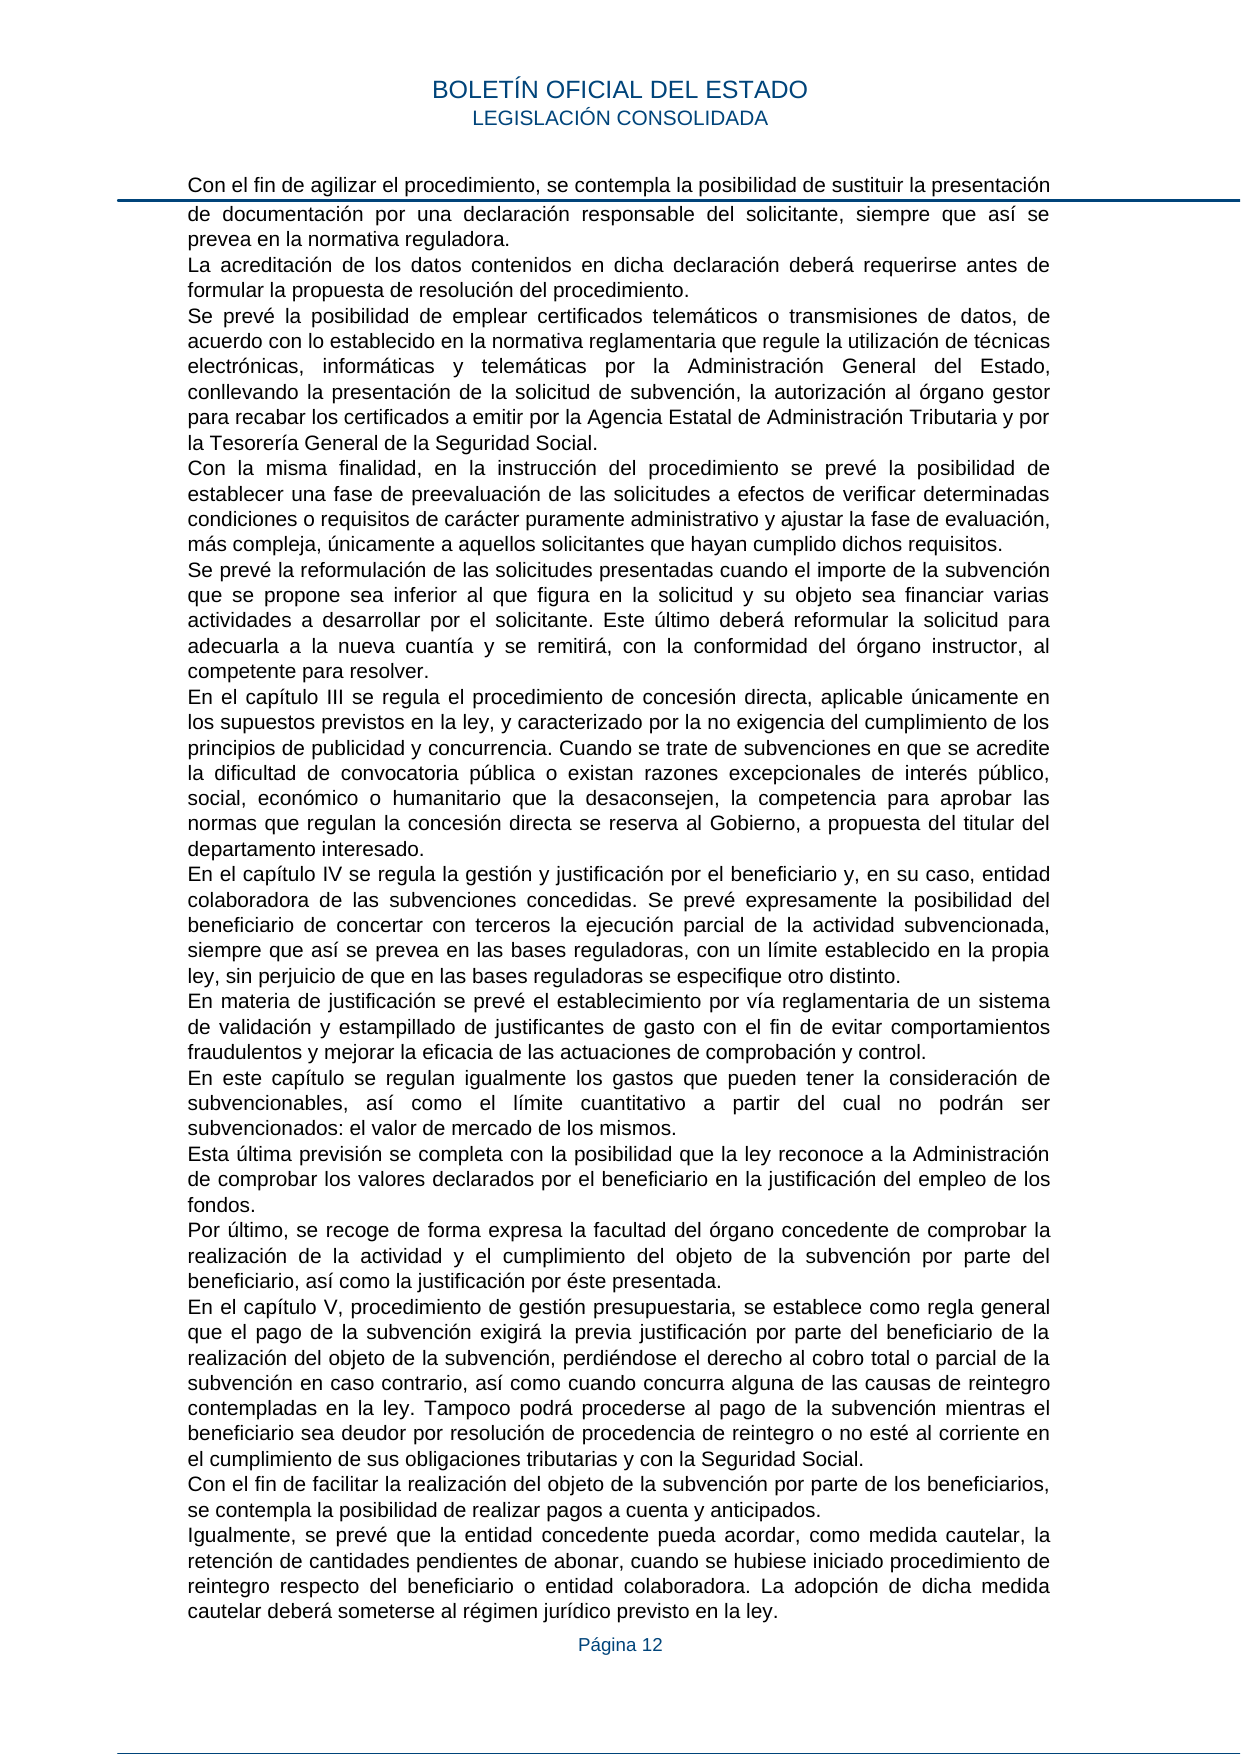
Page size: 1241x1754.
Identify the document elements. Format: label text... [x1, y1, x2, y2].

text En materia de justificación se prevé el establecimiento por vía reglamentaria de un sistema de validación y estampillado de justificantes de gasto con el fin de evitar comportamientos fraudulentos y mejorar la eficacia de las actuaciones de comprobación y control. [187, 989, 1051, 1064]
text Con el fin de facilitar la realización del objeto de la subvención por parte de los beneficiarios, se contempla la posibilidad de realizar pagos a cuenta y anticipados. [187, 1472, 1051, 1522]
text Se prevé la posibilidad de emplear certificados telemáticos o transmisiones de datos, de acuerdo con lo establecido en la normativa reglamentaria que regule la utilización de técnicas electrónicas, informáticas y telemáticas por la Administración General del Estado, conllevando la presentación de la solicitud de subvención, la autorización al órgano gestor para recabar los certificados a emitir por la Agencia Estatal de Administración Tributaria y por la Tesorería General de la Seguridad Social. [187, 304, 1051, 454]
text de documentación por una declaración responsable del solicitante, siempre que así se prevea en la normativa reguladora. [187, 202, 1051, 251]
text Por último, se recoge de forma expresa la facultad del órgano concedente de comprobar la realización de la actividad y el cumplimiento del objeto de la subvención por parte del beneficiario, así como la justificación por éste presentada. [187, 1218, 1051, 1293]
text Con el fin de agilizar el procedimiento, se contempla la posibilidad de sustituir la presentación [187, 173, 1051, 199]
text En el capítulo V, procedimiento de gestión presupuestaria, se establece como regla general que el pago de la subvención exigirá la previa justificación por parte del beneficiario de la realización del objeto de la subvención, perdiéndose el derecho al cobro total o parcial de la subvención en caso contrario, así como cuando concurra alguna de las causas de reintegro contempladas en la ley. Tampoco podrá procederse al pago de la subvención mientras el beneficiario sea deudor por resolución de procedencia de reintegro o no esté al corriente en el cumplimiento de sus obligaciones tributarias y con la Seguridad Social. [187, 1295, 1051, 1471]
text Con la misma finalidad, en la instrucción del procedimiento se prevé la posibilidad de establecer una fase de preevaluación de las solicitudes a efectos de verificar determinadas condiciones o requisitos de carácter puramente administrativo y ajustar la fase de evaluación, más compleja, únicamente a aquellos solicitantes que hayan cumplido dichos requisitos. [187, 456, 1051, 556]
text La acreditación de los datos contenidos en dicha declaración deberá requerirse antes de formular la propuesta de resolución del procedimiento. [187, 253, 1051, 302]
text Esta última previsión se completa con la posibilidad que la ley reconoce a la Administración de comprobar los valores declarados por el beneficiario en la justificación del empleo de los fondos. [187, 1142, 1051, 1217]
text En este capítulo se regulan igualmente los gastos que pueden tener la consideración de subvencionables, así como el límite cuantitativo a partir del cual no podrán ser subvencionados: el valor de mercado de los mismos. [187, 1066, 1051, 1140]
text En el capítulo IV se regula la gestión y justificación por el beneficiario y, en su caso, entidad colaboradora de las subvenciones concedidas. Se prevé expresamente la posibilidad del beneficiario de concertar con terceros la ejecución parcial de la actividad subvencionada, siempre que así se prevea en las bases reguladoras, con un límite establecido en la propia ley, sin perjuicio de que en las bases reguladoras se especifique otro distinto. [187, 862, 1051, 987]
text En el capítulo III se regula el procedimiento de concesión directa, aplicable únicamente en los supuestos previstos en la ley, y caracterizado por la no exigencia del cumplimiento de los principios de publicidad y concurrencia. Cuando se trate de subvenciones en que se acredite la dificultad de convocatoria pública o existan razones excepcionales de interés público, social, económico o humanitario que la desaconsejen, la competencia para aprobar las normas que regulan la concesión directa se reserva al Gobierno, a propuesta del titular del departamento interesado. [187, 685, 1051, 861]
text Se prevé la reformulación de las solicitudes presentadas cuando el importe de la subvención que se propone sea inferior al que figura en la solicitud y su objeto sea financiar varias actividades a desarrollar por el solicitante. Este último deberá reformular la solicitud para adecuarla a la nueva cuantía y se remitirá, con la conformidad del órgano instructor, al competente para resolver. [187, 558, 1051, 683]
text Igualmente, se prevé que la entidad concedente pueda acordar, como medida cautelar, la retención de cantidades pendientes de abonar, cuando se hubiese iniciado procedimiento de reintegro respecto del beneficiario o entidad colaboradora. La adopción de dicha medida cautelar deberá someterse al régimen jurídico previsto en la ley. [187, 1523, 1051, 1623]
